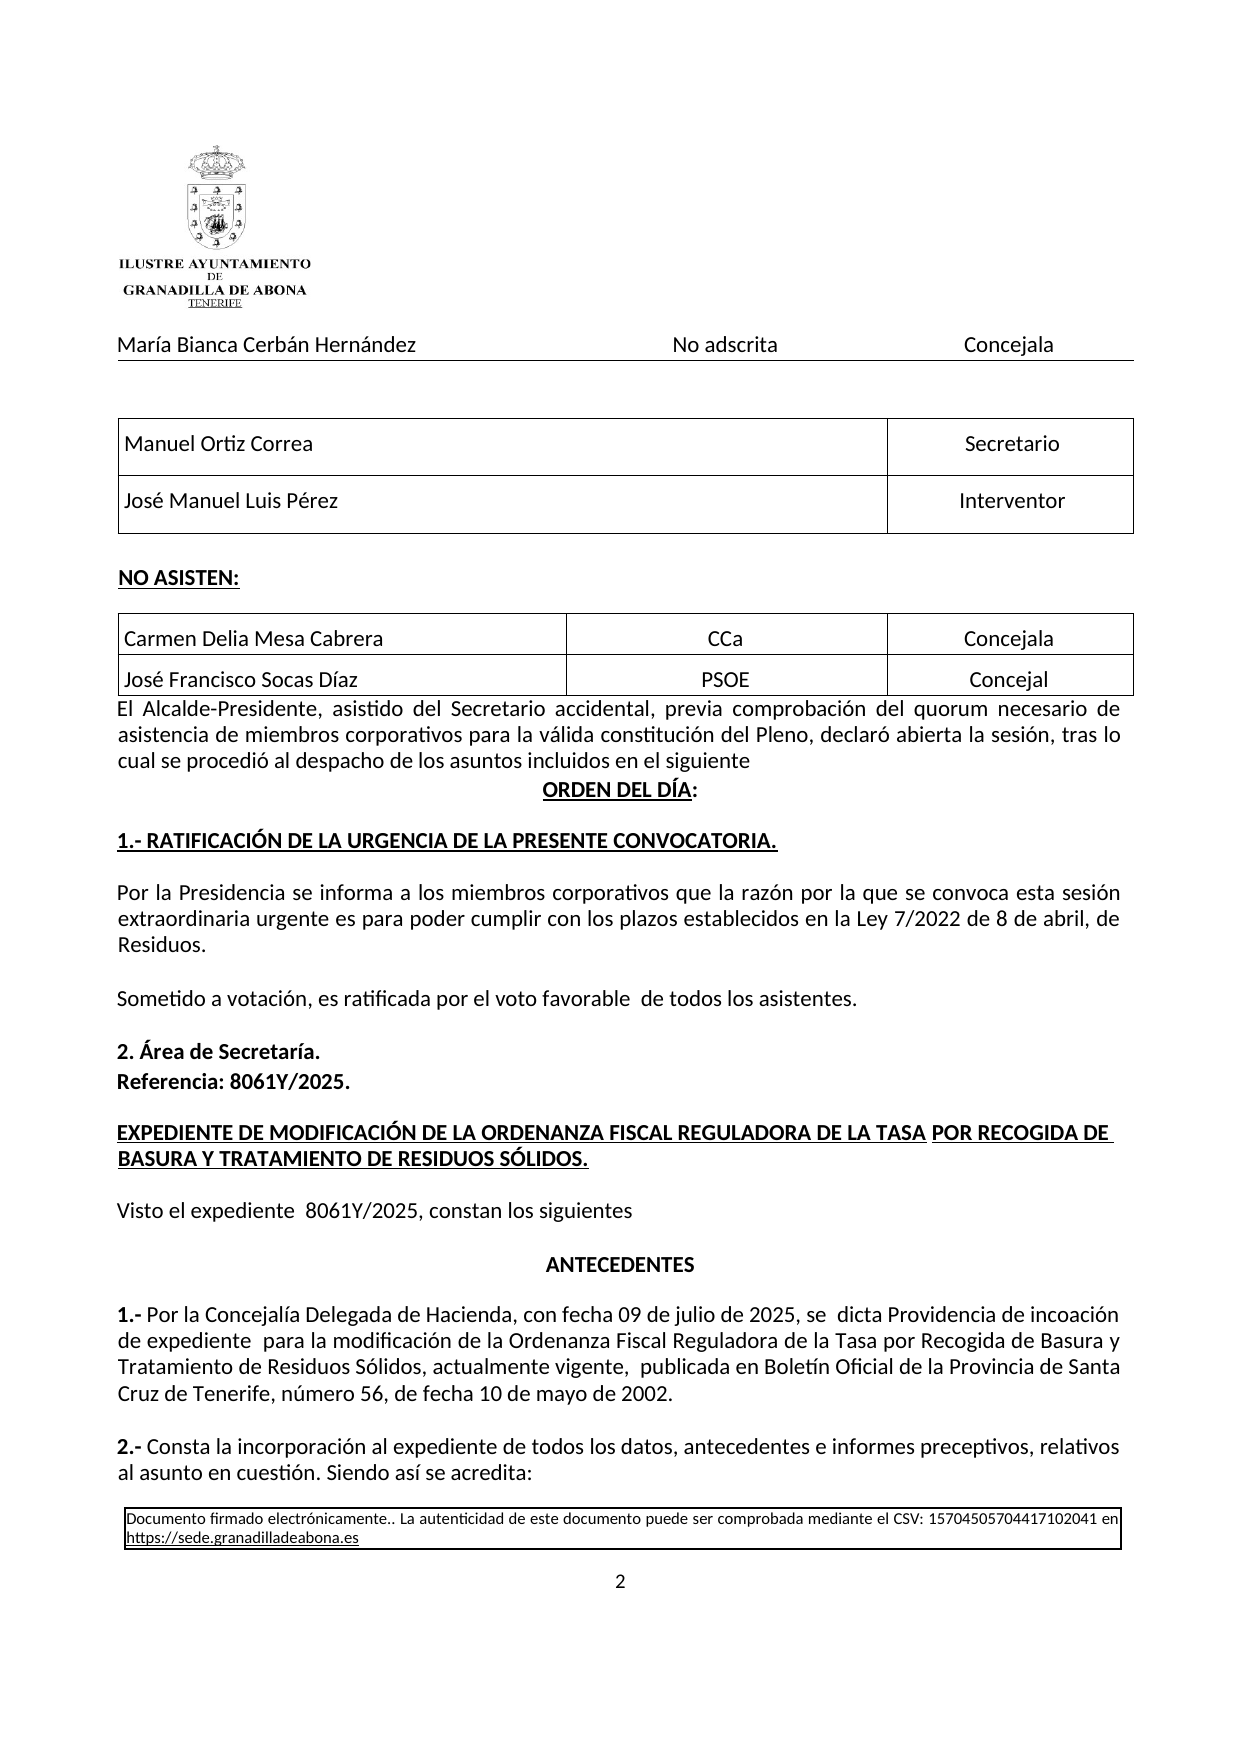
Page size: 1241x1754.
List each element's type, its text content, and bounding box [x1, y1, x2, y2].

table_header [118, 361, 566, 418]
table_cell NO ASISTEN: [118, 534, 566, 613]
table_cell Carmen Delia Mesa Cabrera [119, 614, 566, 654]
table_cell [888, 534, 1133, 613]
text María Bianca Cerbán Hernández No adscrita Concejala [117, 331, 1122, 357]
text Sometido a votación, es ratificada por el voto favorable de todos los asistentes. [117, 985, 1122, 1011]
text El Alcalde-Presidente, asistido del Secretario accidental, previa comprobación del quorum necesario de asistencia de miembros corporativos para la válida constitución del Pleno, declaró abierta la sesión, tras lo cual se procedió al despacho de los asuntos incluidos en el siguiente [117, 696, 1122, 775]
table_cell [566, 476, 887, 533]
table_header [888, 361, 1133, 418]
subtitle ANTECEDENTES [118, 1250, 1122, 1278]
text Referencia: 8061Y/2025. [117, 1067, 1122, 1095]
table_cell CCa [567, 614, 887, 654]
table_cell Manuel Ortiz Correa [119, 419, 566, 475]
text Por la Presidencia se informa a los miembros corporativos que la razón por la que se convoca esta sesión extraordinaria urgente es para poder cumplir con los plazos establecidos en la Ley 7/2022 de 8 de abril, de Residuos. [117, 880, 1122, 959]
table_cell Secretario [888, 419, 1133, 475]
text 2. Área de Secretaría. [117, 1037, 1122, 1065]
table_cell [566, 419, 887, 475]
text EXPEDIENTE DE MODIFICACIÓN DE LA ORDENANZA FISCAL REGULADORA DE LA TASA POR RECOGIDA DE BASURA Y TRATAMIENTO DE RESIDUOS SÓLIDOS. [117, 1119, 1122, 1172]
table_cell [566, 534, 888, 613]
text 1.- RATIFICACIÓN DE LA URGENCIA DE LA PRESENTE CONVOCATORIA. [117, 827, 1122, 854]
text ORDEN DEL DÍA: [118, 775, 1122, 803]
table_cell PSOE [567, 655, 887, 695]
text Visto el expediente 8061Y/2025, constan los siguientes [117, 1198, 1122, 1224]
table_cell José Francisco Socas Díaz [119, 655, 566, 695]
table_cell Concejala [888, 614, 1133, 654]
text 2.- Consta la incorporación al expediente de todos los datos, antecedentes e informes preceptivos, relativos al asunto en cuestión. Siendo así se acredita: [117, 1433, 1122, 1486]
table_header [566, 361, 888, 418]
table_cell Interventor [888, 476, 1133, 533]
table_cell Concejal [888, 655, 1133, 695]
table_cell José Manuel Luis Pérez [119, 476, 566, 533]
text 1.- Por la Concejalía Delegada de Hacienda, con fecha 09 de julio de 2025, se dicta Providencia de incoación de expediente para la modificación de la Ordenanza Fiscal Reguladora de la Tasa por Recogida de Basura y Tratamiento de Residuos Sólidos, actualmente vigente, publicada en Boletín Oficial de la Provincia de Santa Cruz de Tenerife, número 56, de fecha 10 de mayo de 2002. [117, 1302, 1122, 1407]
